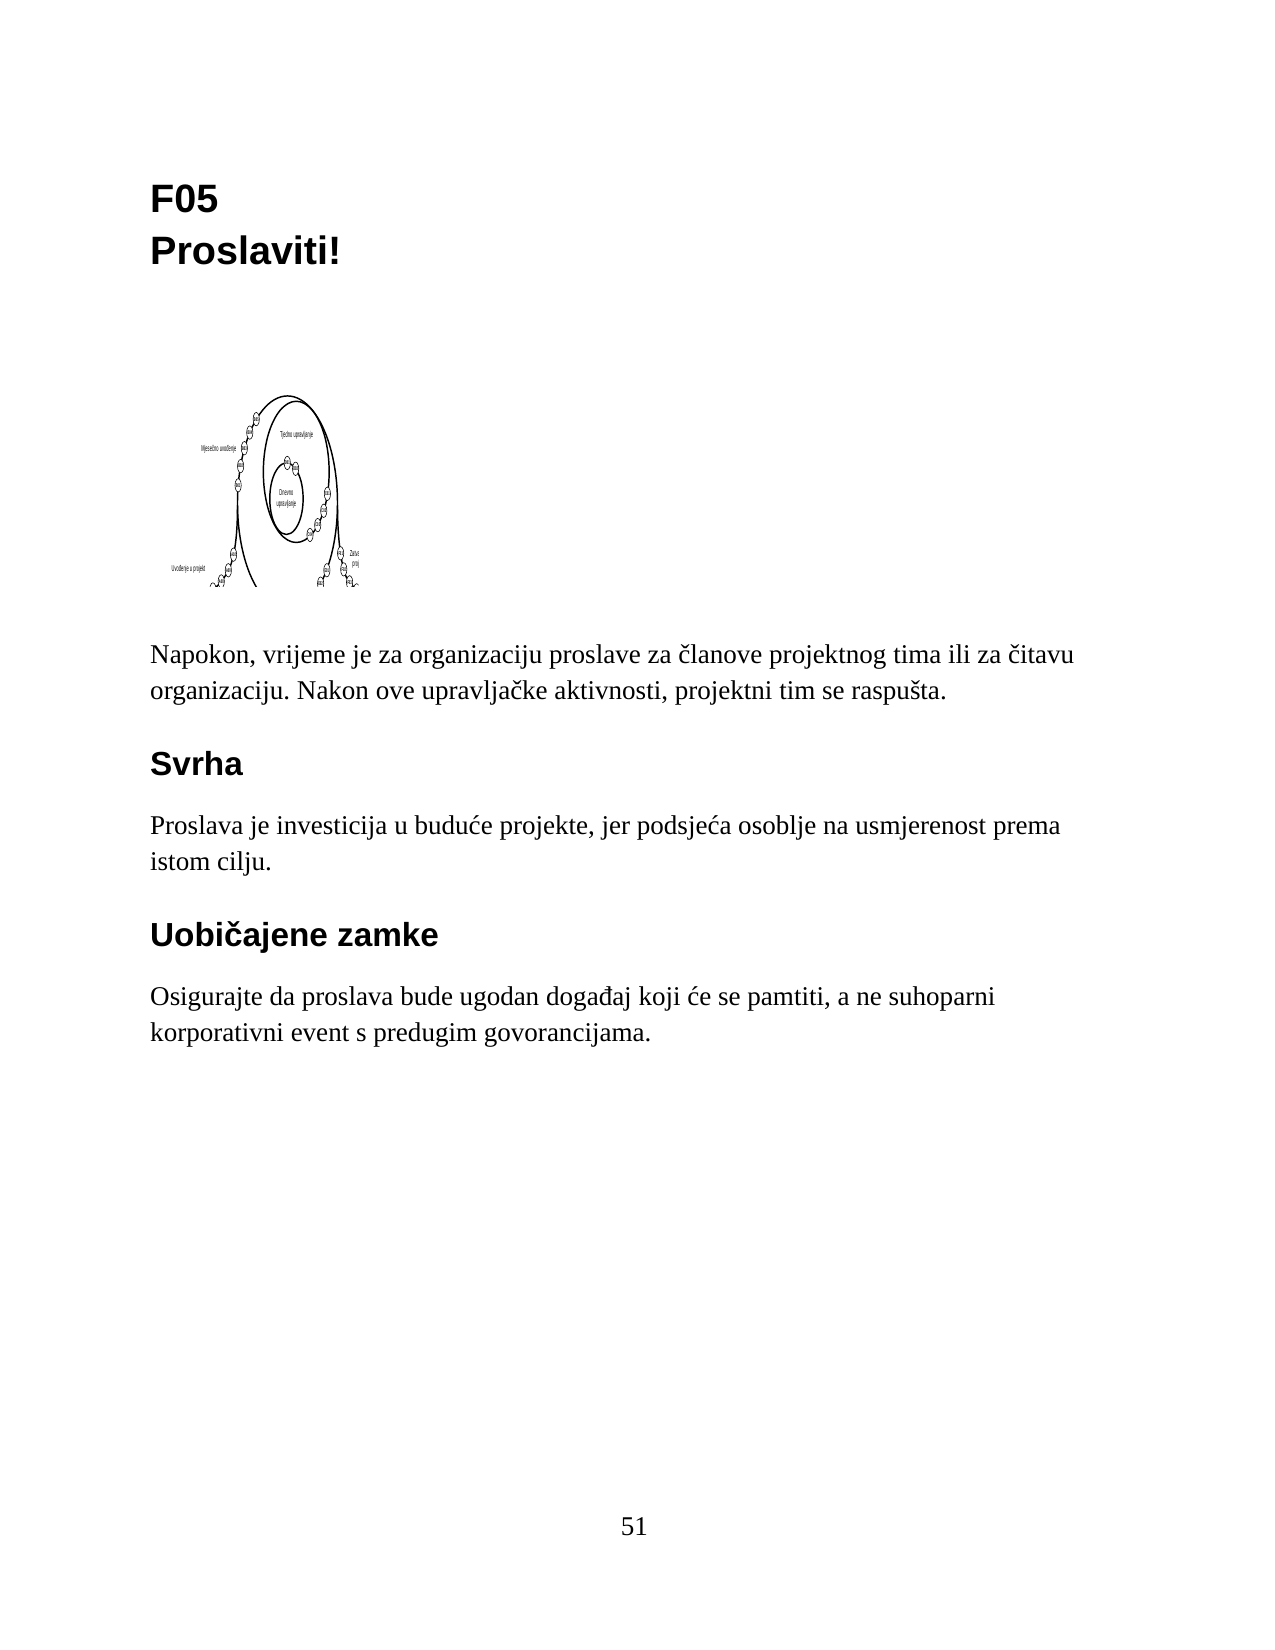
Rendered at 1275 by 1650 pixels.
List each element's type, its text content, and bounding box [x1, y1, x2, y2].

subtitle Uobičajene zamke [150, 915, 1125, 953]
subtitle Svrha [150, 744, 1125, 782]
text Napokon, vrijeme je za organizaciju proslave za članove projektnog tima ili za čitavu organizaciju. Nakon ove upravljačke aktivnosti, projektni tim se raspušta. [150, 638, 1125, 705]
text Proslava je investicija u buduće projekte, jer podsjeća osoblje na usmjerenost prema istom cilju. [150, 809, 1125, 876]
text Osigurajte da proslava bude ugodan događaj koji će se pamtiti, a ne suhoparni korporativni event s predugim govorancijama. [150, 980, 1125, 1047]
subtitle F05 Proslaviti! [150, 175, 1125, 273]
